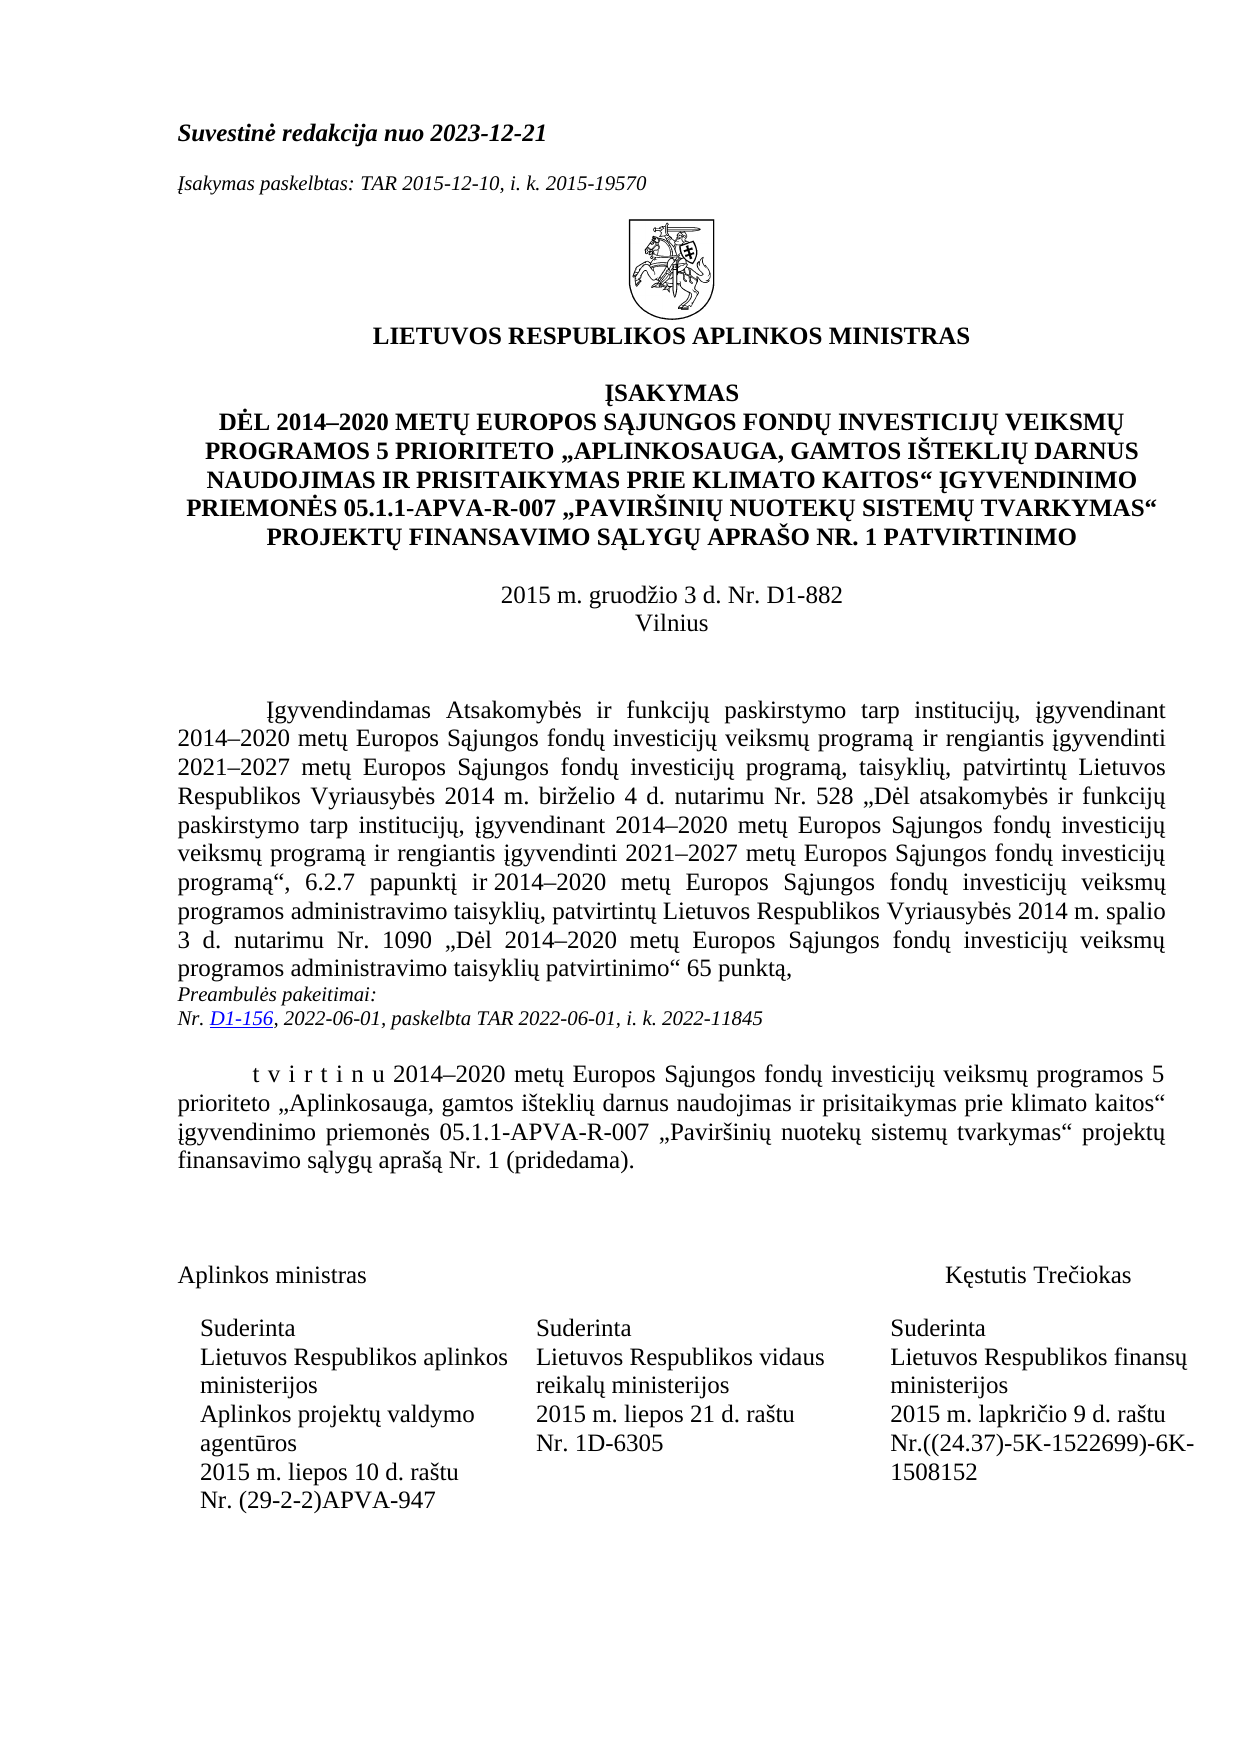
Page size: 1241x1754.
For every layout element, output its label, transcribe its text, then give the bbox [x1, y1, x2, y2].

text LIETUVOS RESPUBLIKOS APLINKOS MINISTRAS [177, 321, 1166, 350]
table_header Suderinta Lietuvos Respublikos aplinkos ministerijos Aplinkos projektų valdymo agentūros 2015 m. liepos 10 d. raštu Nr. (29-2-2)APVA-947 [189, 1313, 524, 1514]
text 2015 m. gruodžio 3 d. Nr. D1-882 [177, 580, 1166, 608]
text Įsakymas paskelbtas: TAR 2015-12-10, i. k. 2015-19570 [177, 171, 1166, 195]
text t v i r t i n u 2014–2020 metų Europos Sąjungos fondų investicijų veiksmų programos 5 prioriteto „Aplinkosauga, gamtos išteklių darnus naudojimas ir prisitaikymas prie klimato kaitos“ įgyvendinimo priemonės 05.1.1-APVA-R-007 „Paviršinių nuotekų sistemų tvarkymas“ projektų finansavimo sąlygų aprašą Nr. 1 (pridedama). [177, 1059, 1166, 1174]
text Aplinkos ministras Kęstutis Trečiokas [177, 1260, 1166, 1289]
text DĖL 2014–2020 metų europos sąjungos fondų investicijų veiksmų programos 5 PRIORITETO „APLINKOSAUGA, GAMTOS IŠTEKLIŲ DARNUS NAUDOJIMAS IR PRISITAIKYMAS PRIE KLIMATO KAITOS“ ĮGYVENDINIMO priemonės 05.1.1-APVA-R-007 „Paviršinių nuotekų sistemų tvarkymas“ projektų finansavimo sąlygų aprašo Nr. 1 PATVIRTINIMO [177, 407, 1166, 551]
text Preambulės pakeitimai: [177, 982, 1166, 1006]
text Įgyvendindamas Atsakomybės ir funkcijų paskirstymo tarp institucijų, įgyvendinant 2014–2020 metų Europos Sąjungos fondų investicijų veiksmų programą ir rengiantis įgyvendinti 2021–2027 metų Europos Sąjungos fondų investicijų programą, taisyklių, patvirtintų Lietuvos Respublikos Vyriausybės 2014 m. birželio 4 d. nutarimu Nr. 528 „Dėl atsakomybės ir funkcijų paskirstymo tarp institucijų, įgyvendinant 2014–2020 metų Europos Sąjungos fondų investicijų veiksmų programą ir rengiantis įgyvendinti 2021–2027 metų Europos Sąjungos fondų investicijų programą“, 6.2.7 papunktį ir 2014–2020 metų Europos Sąjungos fondų investicijų veiksmų programos administravimo taisyklių, patvirtintų Lietuvos Respublikos Vyriausybės 2014 m. spalio 3 d. nutarimu Nr. 1090 „Dėl 2014–2020 metų Europos Sąjungos fondų investicijų veiksmų programos administravimo taisyklių patvirtinimo“ 65 punktą, [177, 695, 1166, 982]
text Suvestinė redakcija nuo 2023-12-21 [177, 118, 1166, 147]
text ĮSAKYMAS [177, 378, 1166, 407]
text Vilnius [177, 608, 1166, 637]
table_header Suderinta Lietuvos Respublikos vidaus reikalų ministerijos 2015 m. liepos 21 d. raštu Nr. 1D-6305 [525, 1313, 879, 1514]
table_header Suderinta Lietuvos Respublikos finansų ministerijos 2015 m. lapkričio 9 d. raštu Nr.((24.37)-5K-1522699)-6K-1508152 [879, 1313, 1215, 1514]
text Nr. D1-156, 2022-06-01, paskelbta TAR 2022-06-01, i. k. 2022-11845 [177, 1006, 1166, 1030]
